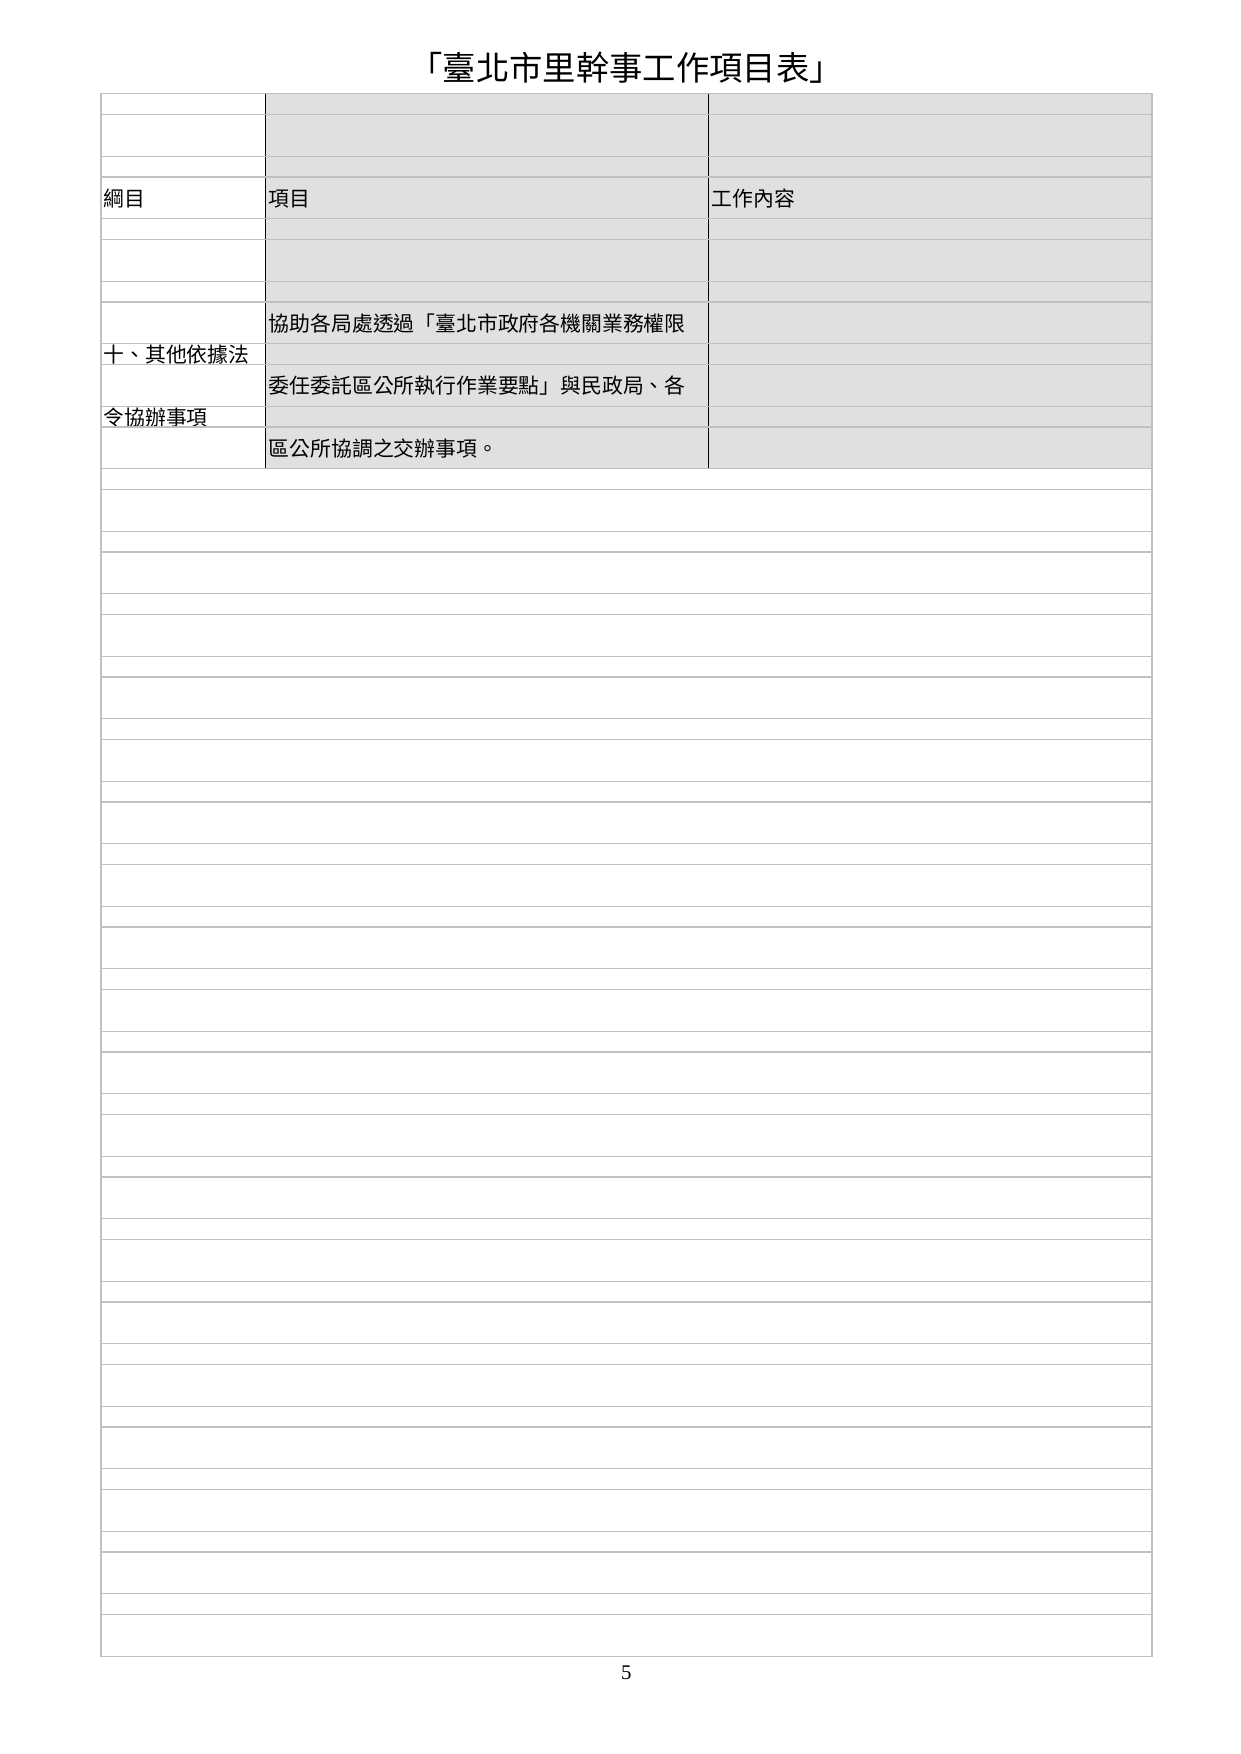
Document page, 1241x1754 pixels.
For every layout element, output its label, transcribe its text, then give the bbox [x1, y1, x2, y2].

table_header 綱目 [102, 178, 265, 218]
table_header [102, 94, 265, 114]
table_header [102, 157, 265, 176]
table_cell [709, 282, 1151, 301]
table_cell 協助各局處透過「臺北市政府各機關業務權限 [266, 303, 708, 343]
table_header [102, 115, 265, 156]
table_cell 十、其他依據法令協辦事項 [102, 365, 265, 406]
table_cell [709, 365, 1151, 406]
table_cell [266, 344, 708, 364]
table_header 項目 [266, 178, 708, 218]
table_header [266, 157, 708, 176]
table_cell 區公所協調之交辦事項。 [266, 428, 708, 468]
table_cell [709, 428, 1151, 468]
table_cell 十、其他依據法令協辦事項 [102, 219, 265, 239]
table_header [709, 115, 1151, 156]
table_cell 十、其他依據法令協辦事項 [102, 407, 127, 426]
table_cell 十、其他依據法令協辦事項 [102, 428, 265, 468]
table_cell 委任委託區公所執行作業要點」與民政局、各 [266, 365, 708, 406]
table_cell [266, 282, 708, 301]
table_cell [266, 240, 708, 281]
table_cell 十、其他依據法令協辦事項 [177, 407, 265, 426]
table_cell 十、其他依據法令協辦事項 [102, 344, 210, 364]
table_cell [709, 407, 1151, 426]
table_cell 十、其他依據法令協辦事項 [102, 240, 265, 281]
table_cell [266, 219, 708, 239]
table_cell [266, 407, 708, 426]
table_cell 十、其他依據法令協辦事項 [102, 282, 265, 301]
table_cell 十、其他依據法令協辦事項 [138, 407, 154, 426]
table_cell [709, 219, 1151, 239]
table_cell 十、其他依據法令協辦事項 [211, 344, 246, 364]
table_cell [709, 303, 1151, 343]
table_cell 十、其他依據法令協辦事項 [155, 407, 176, 426]
table_cell [709, 240, 1151, 281]
table_header [709, 157, 1151, 176]
table_header 工作內容 [709, 178, 1151, 218]
table_cell [709, 344, 1151, 364]
table_header [709, 94, 1151, 114]
table_header [266, 94, 708, 114]
table_cell 十、其他依據法令協辦事項 [238, 344, 265, 364]
table_cell 十、其他依據法令協辦事項 [102, 303, 265, 343]
table_header [266, 115, 708, 156]
